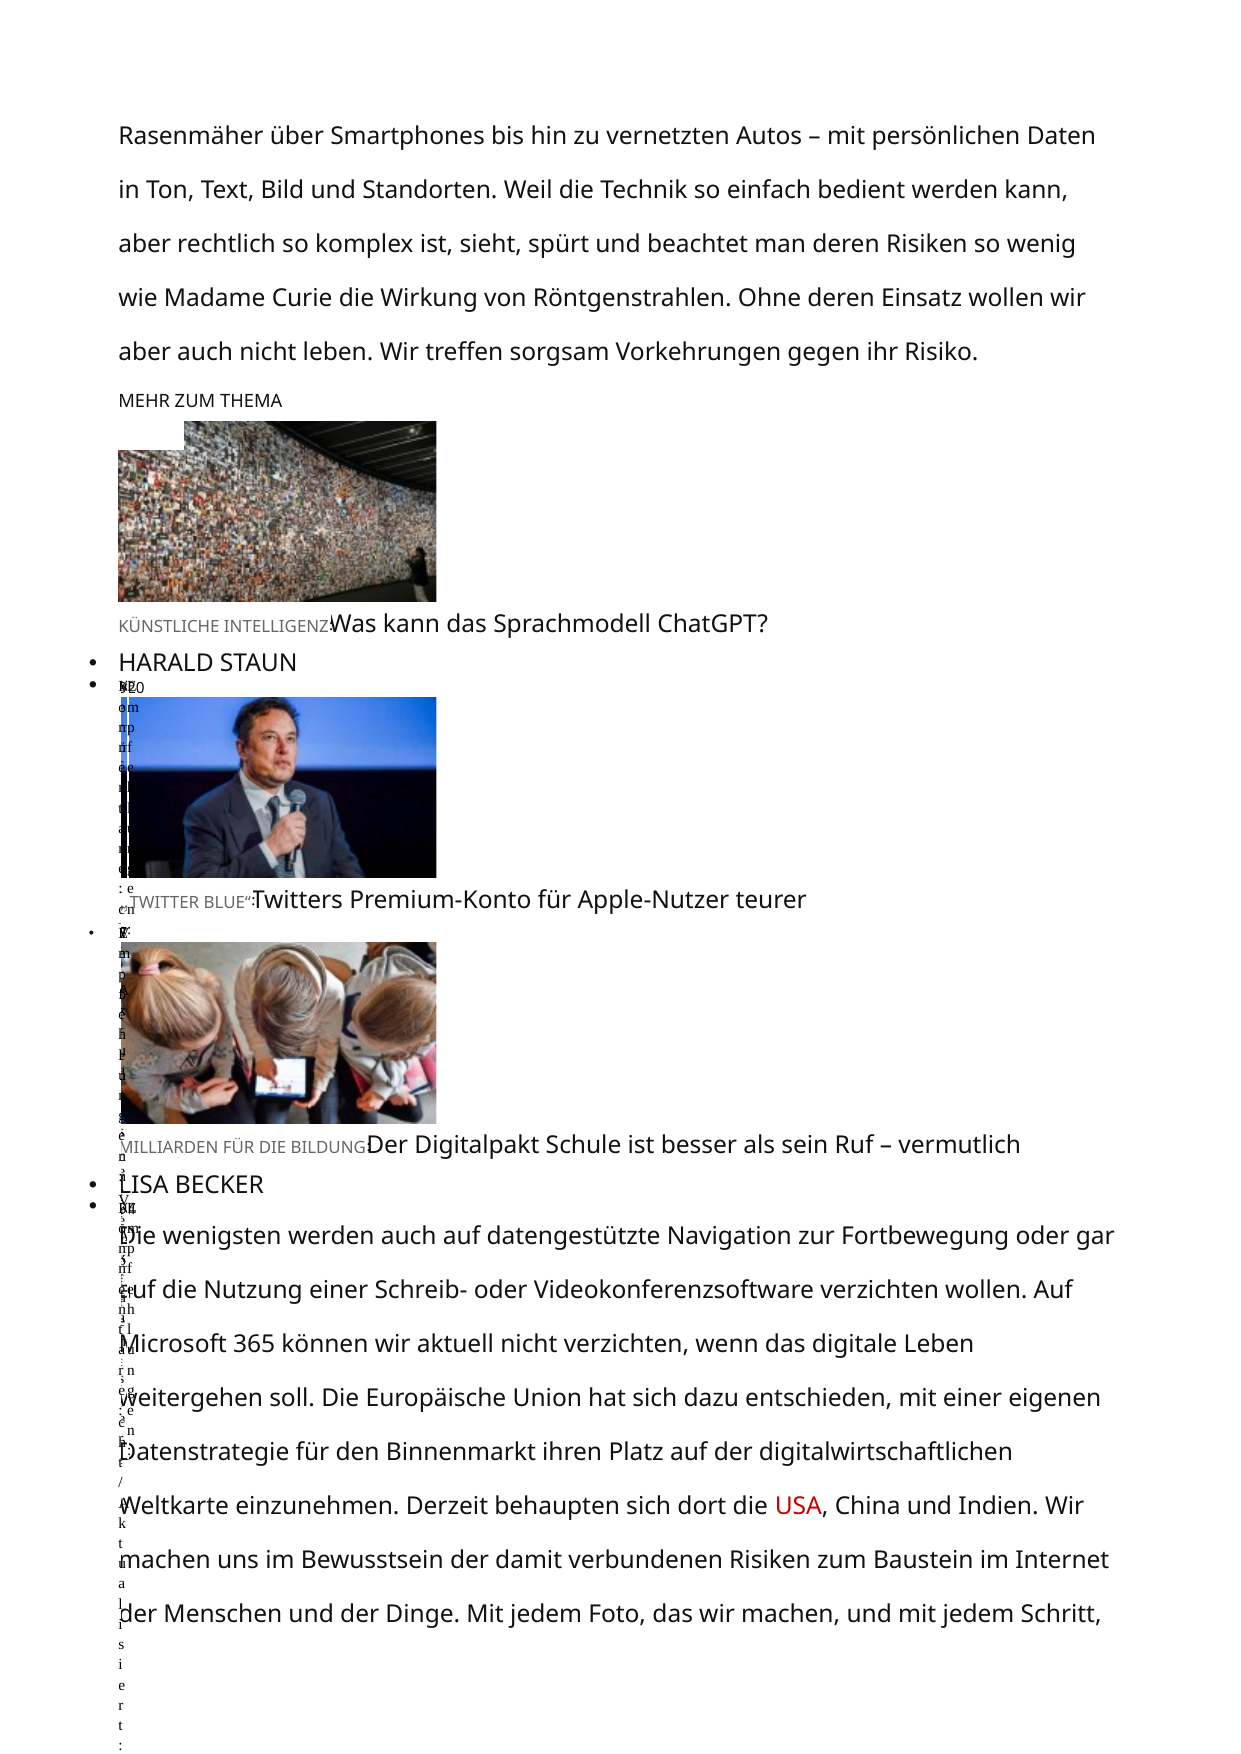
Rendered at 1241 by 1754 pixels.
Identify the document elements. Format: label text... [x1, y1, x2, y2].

list HARALD STAUN [118, 649, 1122, 678]
list LISA BECKER [121, 1170, 1122, 1199]
picture [129, 697, 437, 878]
text MEHR ZUM THEMA [118, 388, 1122, 413]
list 7 [121, 924, 1122, 943]
text KÜNSTLICHE INTELLIGENZWas kann das Sprachmodell ChatGPT? [118, 606, 1122, 639]
text MILLIARDEN FÜR DIE BILDUNGDer Digitalpakt Schule ist besser als sein Ruf – vermutlich [121, 1127, 1122, 1161]
text Die wenigsten werden auch auf datengestützte Navigation zur Fortbewegung oder gar auf die Nutzung einer Schreib- oder Videokonferenzsoftware verzichten wollen. Auf Microsoft 365 können wir aktuell nicht verzichten, wenn das digitale Leben weitergehen soll. Die Europäische Union hat sich dazu entschieden, mit einer eigenen Datenstrategie für den Binnenmarkt ihren Platz auf der digitalwirtschaftlichen Weltkarte einzunehmen. Derzeit behaupten sich dort die USA, China und Indien. Wir machen uns im Bewusstsein der damit verbundenen Risiken zum Baustein im Internet der Menschen und der Dinge. Mit jedem Foto, das wir machen, und mit jedem Schritt, den wir mit dem Handy in der Tasche gehen, übertragen wir eine Vielzahl von Daten, die genutzt werden können. Wir spiegeln unsere körperliche Existenz in der Welt der Daten und machen uns transparent. Die Menschen nutzen im Netz ihre Daten und damit sich selbst zum Wohle und auf das Risiko aller. Das ist ein auf Gegenseitigkeit fußendes Zusammenwirken. Weil sich die Menschheit nichts schenkt, muss sie die Tech-Konzerne und die Onlinewirtschaft, die Infrastruktur und die Welt der Daten mit den Daten der Menschen beherrschen und Nutzen mit ihren Daten zahlen. So ist es gekommen, und so ist es grundsätzlich von den Menschen gewollt und rechtlich entschieden. Dass es risikolos ist, wenn man mit seiner Persönlichkeit zahlt, kann bei Licht betrachtet niemand glauben. [121, 1218, 1122, 1629]
picture [121, 942, 437, 1124]
picture [121, 697, 127, 878]
list 94 [129, 1199, 1122, 1218]
text „TWITTER BLUE“Twitters Premium-Konto für Apple-Nutzer teurer [129, 882, 1122, 915]
picture [118, 421, 437, 602]
list 920 [129, 678, 1122, 697]
text Rasenmäher über Smartphones bis hin zu vernetzten Autos – mit persönlichen Daten in Ton, Text, Bild und Standorten. Weil die Technik so einfach bedient werden kann, aber rechtlich so komplex ist, sieht, spürt und beachtet man deren Risiken so wenig wie Madame Curie die Wirkung von Röntgenstrahlen. Ohne deren Einsatz wollen wir aber auch nicht leben. Wir treffen sorgsam Vorkehrungen gegen ihr Risiko. [118, 118, 1122, 367]
